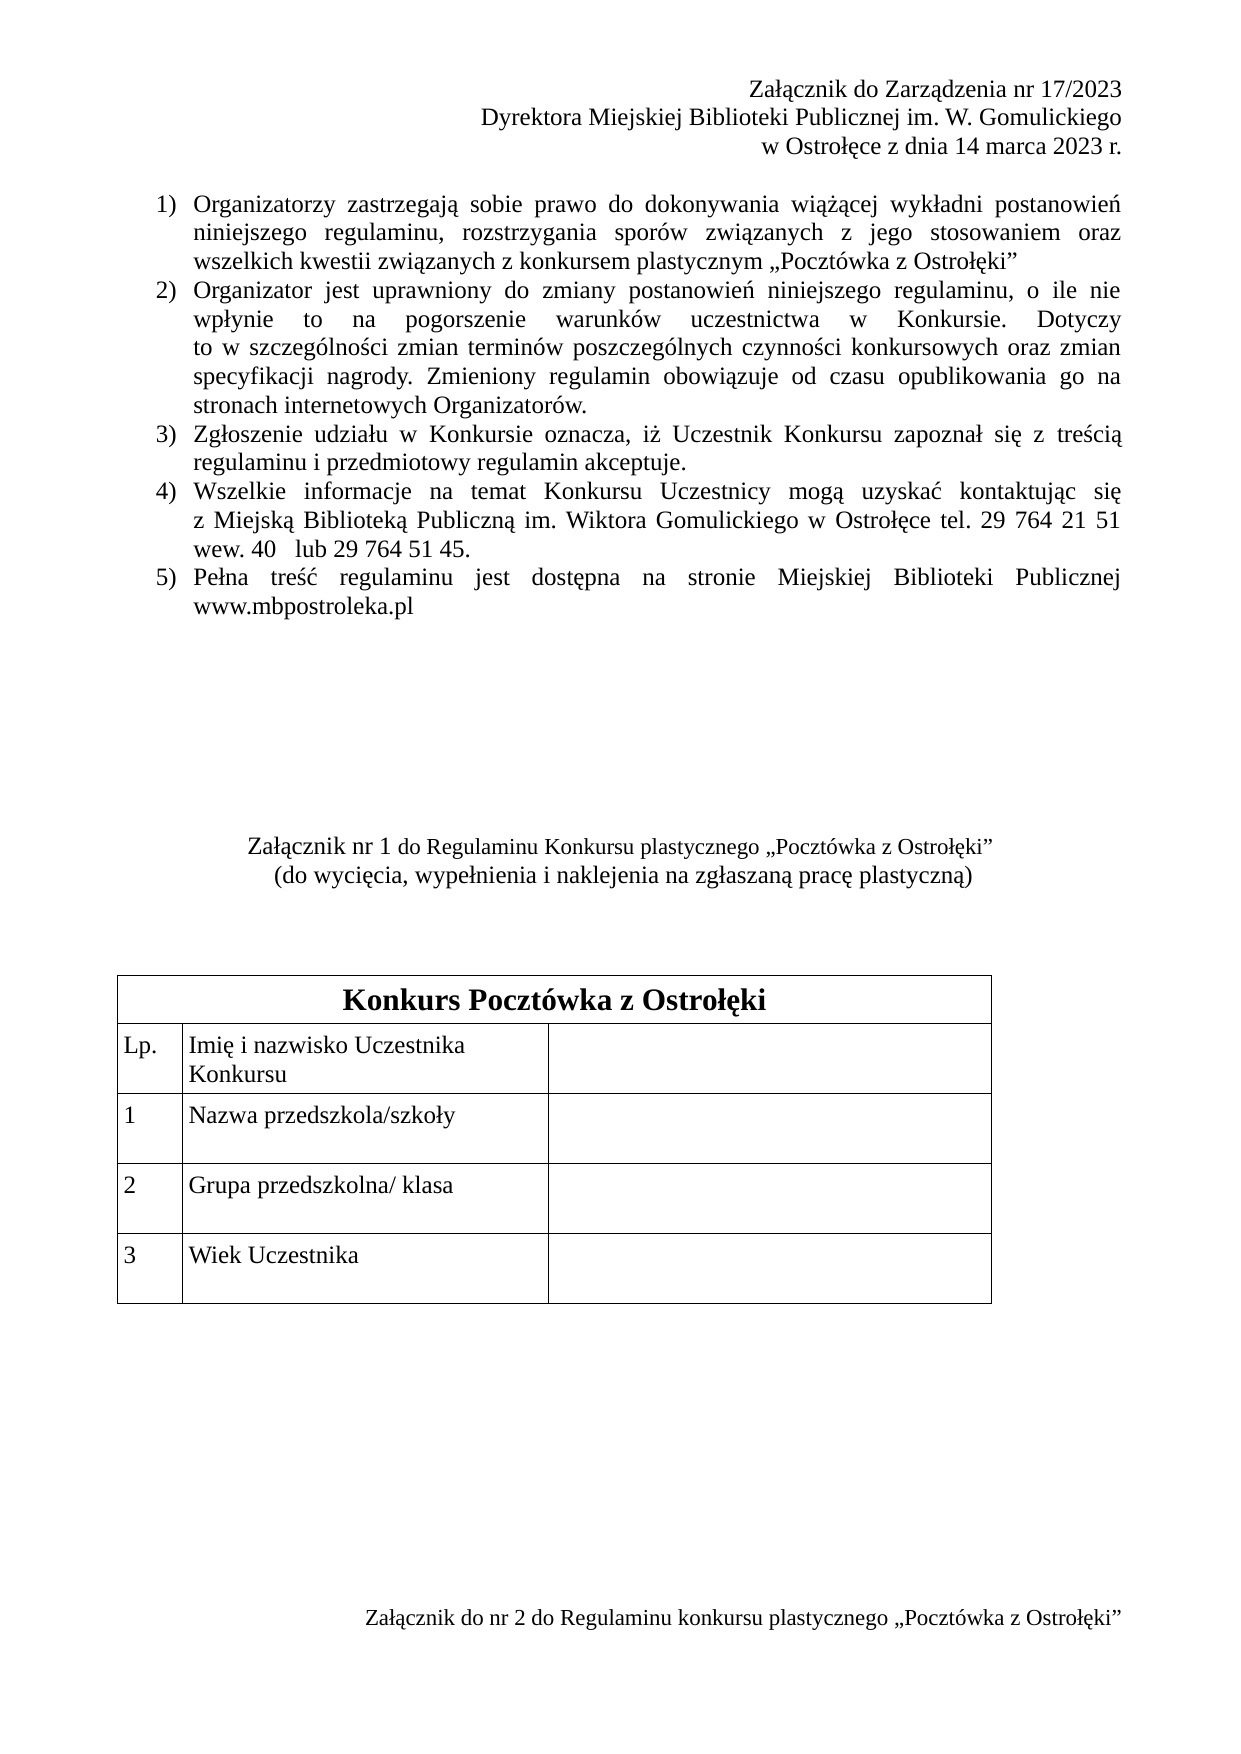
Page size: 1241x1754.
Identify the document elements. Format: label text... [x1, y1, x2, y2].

text (do wycięcia, wypełnienia i naklejenia na zgłaszaną pracę plastyczną) [118, 860, 1122, 888]
table_cell Nazwa przedszkola/szkoły [183, 1094, 548, 1163]
list Pełna treść regulaminu jest dostępna na stronie Miejskiej Biblioteki Publicznej www.mbpostroleka.pl [156, 562, 1122, 620]
table_cell Grupa przedszkolna/ klasa [183, 1164, 548, 1233]
table_cell [549, 1164, 991, 1233]
list Wszelkie informacje na temat Konkursu Uczestnicy mogą uzyskać kontaktując się z Miejską Biblioteką Publiczną im. Wiktora Gomulickiego w Ostrołęce tel. 29 764 21 51 wew. 40 lub 29 764 51 45. [156, 476, 1122, 562]
table_cell 1 [118, 1094, 182, 1163]
table_cell [549, 1234, 991, 1303]
table_cell 2 [118, 1164, 182, 1233]
table_cell [549, 1094, 991, 1163]
table_header Konkurs Pocztówka z Ostrołęki [118, 976, 991, 1023]
table_cell Wiek Uczestnika [183, 1234, 548, 1303]
list Organizatorzy zastrzegają sobie prawo do dokonywania wiążącej wykładni postanowień niniejszego regulaminu, rozstrzygania sporów związanych z jego stosowaniem oraz wszelkich kwestii związanych z konkursem plastycznym „Pocztówka z Ostrołęki” [156, 189, 1122, 275]
table_cell [549, 1024, 991, 1093]
table_cell 3 [118, 1234, 182, 1303]
text Załącznik nr 1 do Regulaminu Konkursu plastycznego „Pocztówka z Ostrołęki” [118, 831, 1122, 860]
list Organizator jest uprawniony do zmiany postanowień niniejszego regulaminu, o ile nie wpłynie to na pogorszenie warunków uczestnictwa w Konkursie. Dotyczy to w szczególności zmian terminów poszczególnych czynności konkursowych oraz zmian specyfikacji nagrody. Zmieniony regulamin obowiązuje od czasu opublikowania go na stronach internetowych Organizatorów. [156, 275, 1122, 419]
text Załącznik do nr 2 do Regulaminu konkursu plastycznego „Pocztówka z Ostrołęki” [118, 1604, 1122, 1631]
list Zgłoszenie udziału w Konkursie oznacza, iż Uczestnik Konkursu zapoznał się z treścią regulaminu i przedmiotowy regulamin akceptuje. [156, 419, 1122, 476]
table_cell Lp. [118, 1024, 182, 1093]
table_cell Imię i nazwisko Uczestnika Konkursu [183, 1024, 548, 1093]
